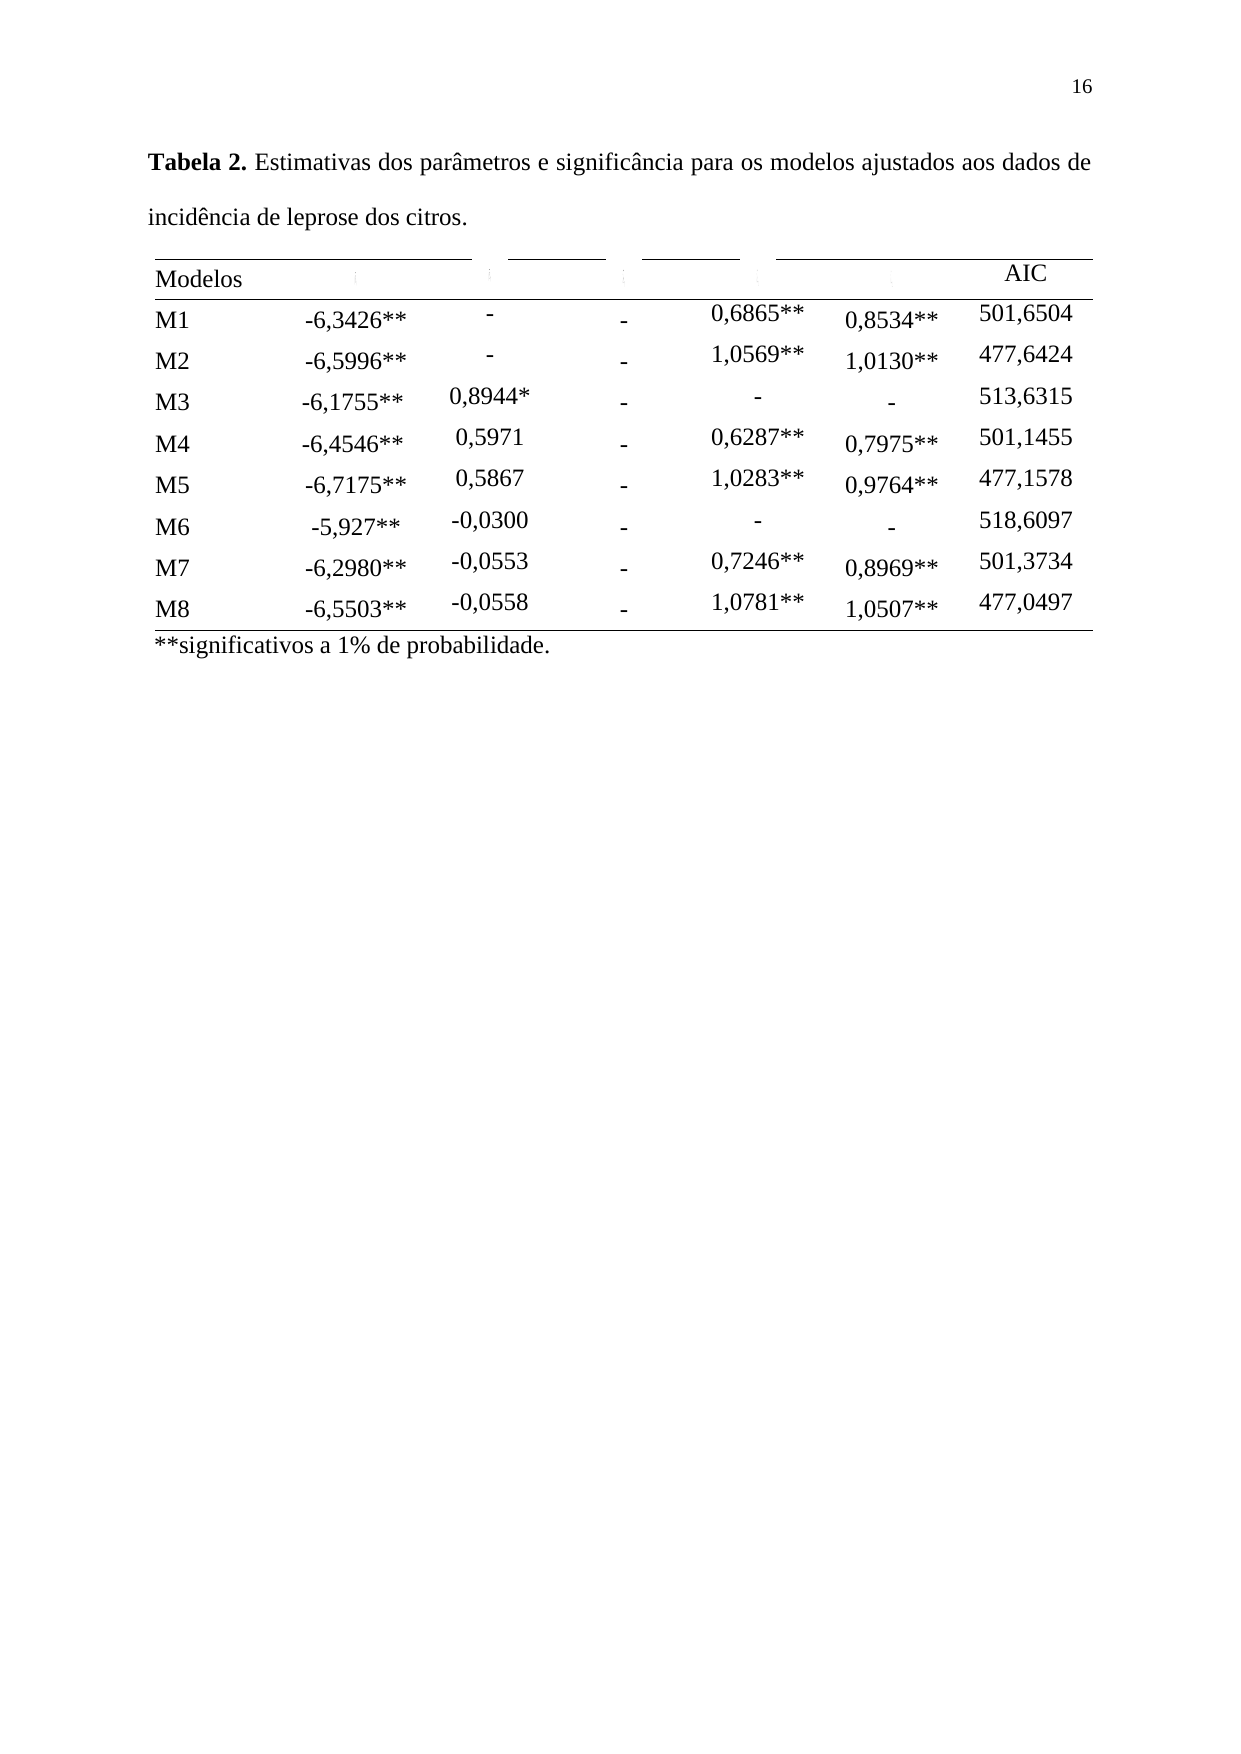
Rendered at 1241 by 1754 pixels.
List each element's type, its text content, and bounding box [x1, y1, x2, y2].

table_cell 0,5971 [423, 423, 557, 464]
table_cell -0,0553 [423, 547, 557, 588]
table_cell - [691, 506, 825, 547]
table_cell 477,6424 [959, 340, 1093, 382]
table_cell 1,0569** [691, 340, 825, 382]
table_cell 0,6287** [691, 423, 825, 464]
table_cell - [423, 300, 557, 340]
table_header [691, 260, 825, 299]
table_cell 513,6315 [959, 382, 1093, 423]
table_cell 0,7975** [825, 423, 959, 464]
table_header [423, 260, 557, 299]
table_cell - [557, 340, 691, 382]
table_cell M6 [155, 506, 289, 547]
table_header [557, 260, 606, 299]
table_cell 0,8969** [825, 547, 959, 588]
table_cell 0,8534** [825, 300, 959, 340]
table_cell 1,0130** [825, 340, 959, 382]
table_cell 477,0497 [959, 589, 1093, 630]
table_cell -6,5996** [289, 340, 423, 382]
table_cell M2 [155, 340, 289, 382]
table_header AIC [959, 260, 1093, 299]
table_cell 0,8944* [423, 382, 557, 423]
table_header [642, 260, 691, 299]
table_cell 1,0507** [825, 589, 959, 630]
table_cell -6,3426** [289, 300, 423, 340]
table_cell -0,0300 [423, 506, 557, 547]
table_cell M7 [155, 547, 289, 588]
table_cell - [691, 382, 825, 423]
text Tabela 2. Estimativas dos parâmetros e significância para os modelos ajustados aos dados de incidência de leprose dos citros. [148, 148, 1092, 231]
table_cell - [557, 465, 691, 506]
table_cell 1,0781** [691, 589, 825, 630]
table_cell M4 [155, 423, 289, 464]
table_cell 0,6865** [691, 300, 825, 340]
table_cell -6,2980** [289, 547, 423, 588]
table_cell 501,6504 [959, 300, 1093, 340]
table_cell - [825, 382, 959, 423]
table_cell M8 [155, 589, 289, 630]
table_cell 477,1578 [959, 465, 1093, 506]
table_cell 0,7246** [691, 547, 825, 588]
table_cell - [557, 506, 691, 547]
table_cell - [557, 300, 691, 340]
table_cell 1,0283** [691, 465, 825, 506]
table_cell -0,0558 [423, 589, 557, 630]
table_header [825, 260, 959, 299]
table_cell - [557, 382, 691, 423]
table_cell -6,5503** [289, 589, 423, 630]
table_cell 518,6097 [959, 506, 1093, 547]
table_cell - [557, 589, 691, 630]
table_cell M5 [155, 465, 289, 506]
table_cell 501,3734 [959, 547, 1093, 588]
table_cell M3 [155, 382, 289, 423]
table_cell -6,4546** [289, 423, 423, 464]
table_cell -6,1755** [289, 382, 423, 423]
table_cell 0,5867 [423, 465, 557, 506]
table_header Modelos [155, 260, 289, 299]
table_cell -6,7175** [289, 465, 423, 506]
text **significativos a 1% de probabilidade. [148, 631, 1092, 659]
table_cell 501,1455 [959, 423, 1093, 464]
table_header [289, 260, 423, 299]
table_cell - [825, 506, 959, 547]
table_cell - [557, 423, 691, 464]
table_cell 0,9764** [825, 465, 959, 506]
table_cell - [557, 547, 691, 588]
table_cell -5,927** [289, 506, 423, 547]
table_cell M1 [155, 300, 289, 340]
table_cell - [423, 340, 557, 382]
